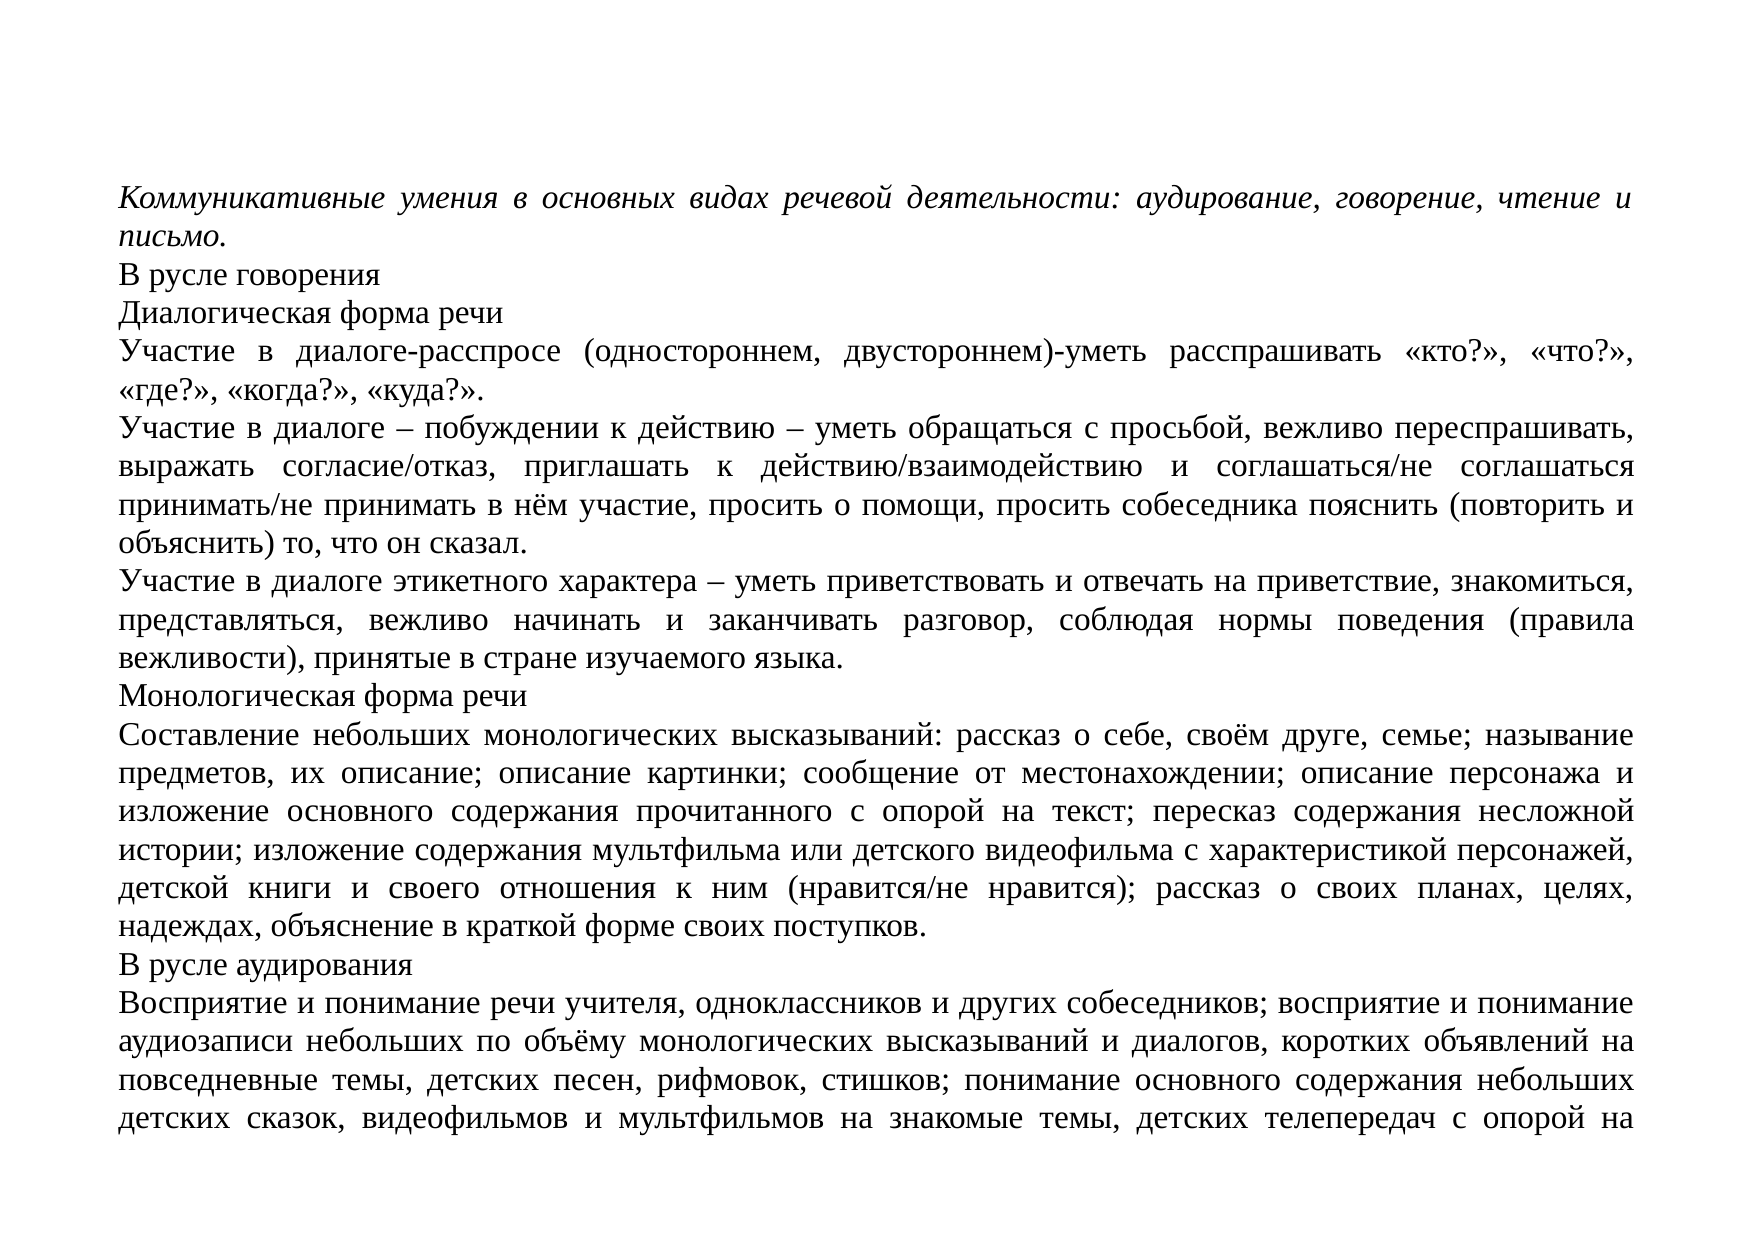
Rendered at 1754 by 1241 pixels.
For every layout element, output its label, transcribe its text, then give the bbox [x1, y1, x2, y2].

text В русле аудирования [118, 944, 1636, 982]
text Участие в диалоге – побуждении к действию – уметь обращаться с просьбой, вежливо переспрашивать, выражать согласие/отказ, приглашать к действию/взаимодействию и соглашаться/не соглашаться принимать/не принимать в нём участие, просить о помощи, просить собеседника пояснить (повторить и объяснить) то, что он сказал. [118, 407, 1636, 561]
text Коммуникативные умения в основных видах речевой деятельности: аудирование, говорение, чтение и письмо. [118, 177, 1636, 254]
text Составление небольших монологических высказываний: рассказ о себе, своём друге, семье; называние предметов, их описание; описание картинки; сообщение от местонахождении; описание персонажа и изложение основного содержания прочитанного с опорой на текст; пересказ содержания несложной истории; изложение содержания мультфильма или детского видеофильма с характеристикой персонажей, детской книги и своего отношения к ним (нравится/не нравится); рассказ о своих планах, целях, надеждах, объяснение в краткой форме своих поступков. [118, 714, 1636, 944]
text Монологическая форма речи [118, 676, 1636, 714]
text Участие в диалоге-расспросе (одностороннем, двустороннем)-уметь расспрашивать «кто?», «что?», «где?», «когда?», «куда?». [118, 331, 1636, 407]
text Восприятие и понимание речи учителя, одноклассников и других собеседников; восприятие и понимание аудиозаписи небольших по объёму монологических высказываний и диалогов, коротких объявлений на повседневные темы, детских песен, рифмовок, стишков; понимание основного содержания небольших детских сказок, видеофильмов и мультфильмов на знакомые темы, детских телепередач с опорой на [118, 982, 1636, 1136]
text Диалогическая форма речи [118, 292, 1636, 331]
text В русле говорения [118, 254, 1636, 292]
text Участие в диалоге этикетного характера – уметь приветствовать и отвечать на приветствие, знакомиться, представляться, вежливо начинать и заканчивать разговор, соблюдая нормы поведения (правила вежливости), принятые в стране изучаемого языка. [118, 561, 1636, 676]
